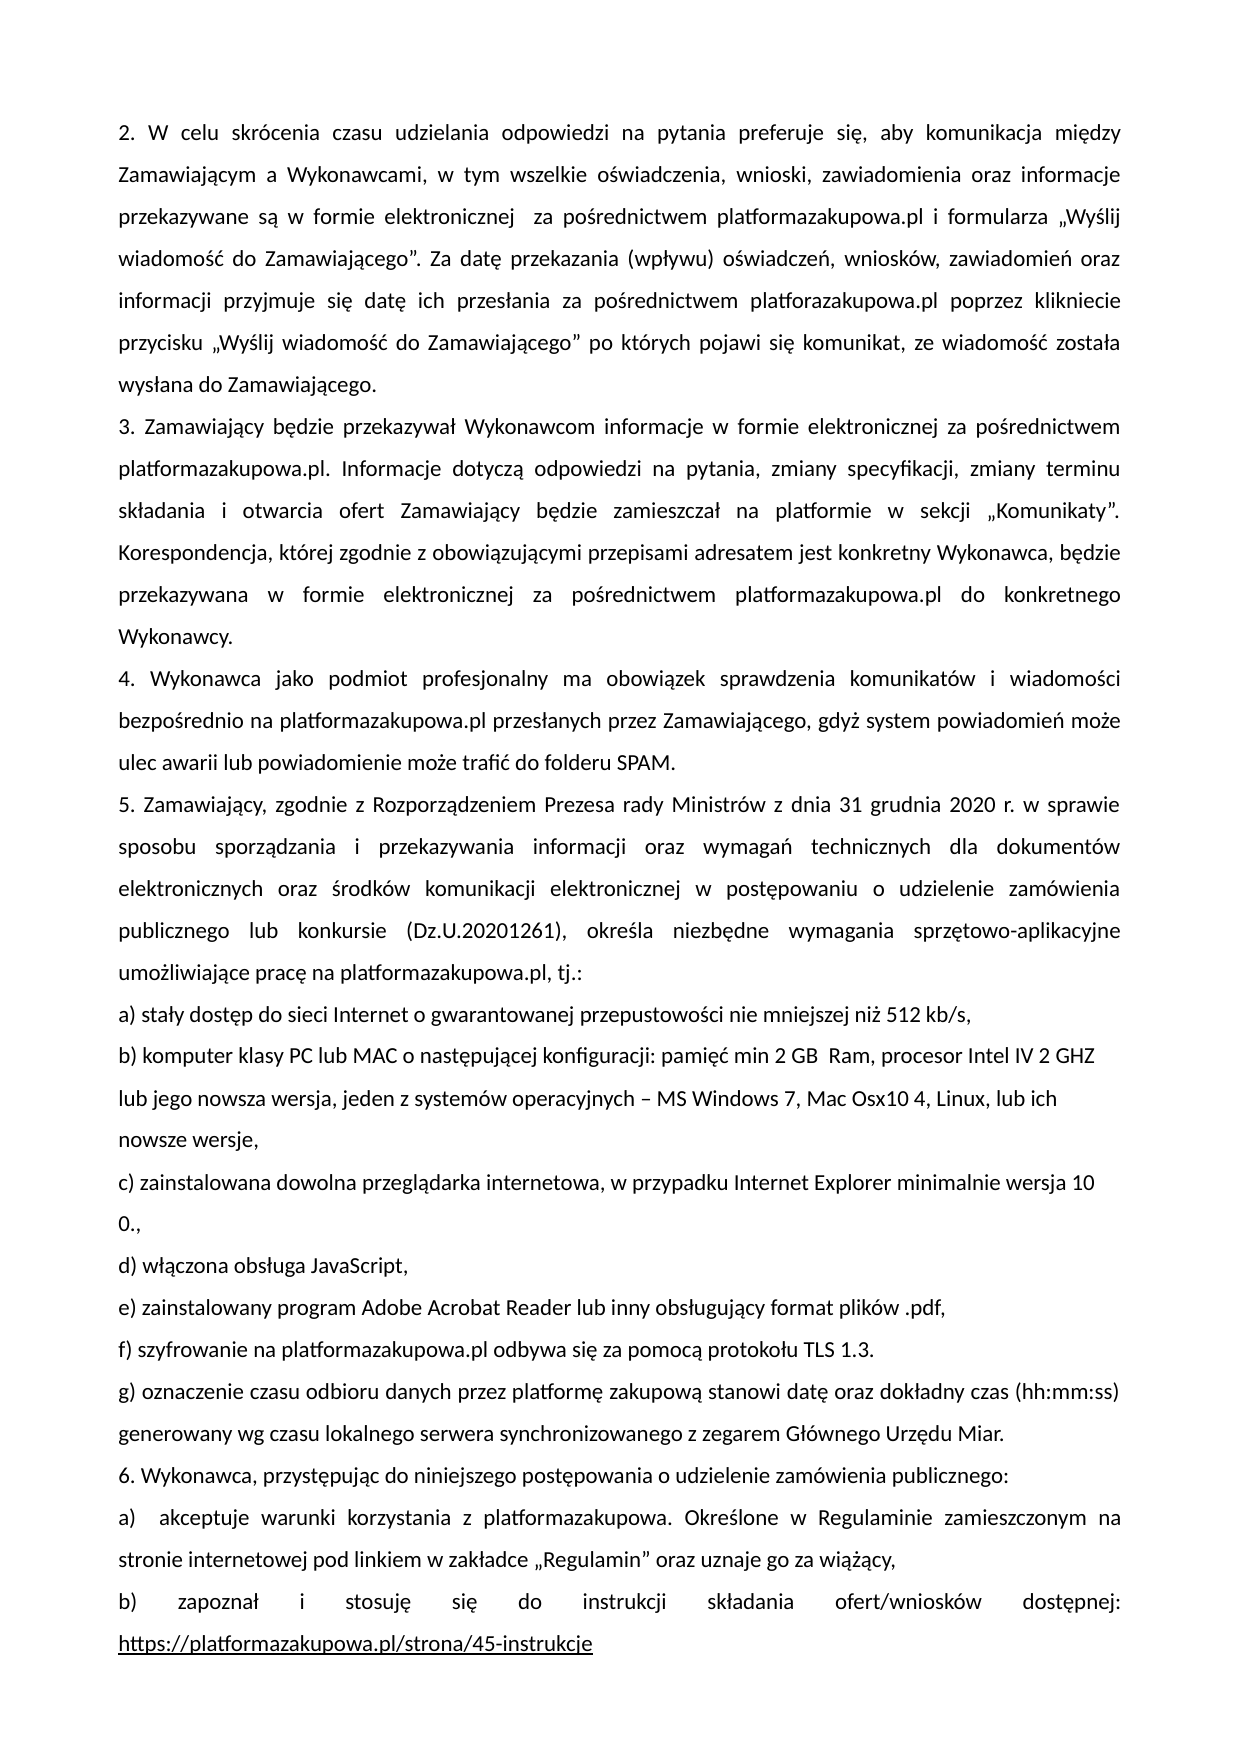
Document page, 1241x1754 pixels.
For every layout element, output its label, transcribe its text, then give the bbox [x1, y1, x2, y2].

text 2. W celu skrócenia czasu udzielania odpowiedzi na pytania preferuje się, aby komunikacja między Zamawiającym a Wykonawcami, w tym wszelkie oświadczenia, wnioski, zawiadomienia oraz informacje przekazywane są w formie elektronicznej za pośrednictwem platformazakupowa.pl i formularza „Wyślij wiadomość do Zamawiającego”. Za datę przekazania (wpływu) oświadczeń, wniosków, zawiadomień oraz informacji przyjmuje się datę ich przesłania za pośrednictwem platforazakupowa.pl poprzez klikniecie przycisku „Wyślij wiadomość do Zamawiającego” po których pojawi się komunikat, ze wiadomość została wysłana do Zamawiającego. [118, 118, 1122, 398]
text f) szyfrowanie na platformazakupowa.pl odbywa się za pomocą protokołu TLS 1.3. [118, 1336, 1122, 1363]
text c) zainstalowana dowolna przeglądarka internetowa, w przypadku Internet Explorer minimalnie wersja 10 0., [118, 1168, 1122, 1238]
text a) stały dostęp do sieci Internet o gwarantowanej przepustowości nie mniejszej niż 512 kb/s, [118, 1000, 1122, 1028]
text 6. Wykonawca, przystępując do niniejszego postępowania o udzielenie zamówienia publicznego: [118, 1461, 1122, 1489]
text b) zapoznał i stosuję się do instrukcji składania ofert/wniosków dostępnej: https://platformazakupowa.pl/strona/45-instrukcje [118, 1587, 1122, 1657]
text a) akceptuje warunki korzystania z platformazakupowa. Określone w Regulaminie zamieszczonym na stronie internetowej pod linkiem w zakładce „Regulamin” oraz uznaje go za wiążący, [118, 1503, 1122, 1573]
text g) oznaczenie czasu odbioru danych przez platformę zakupową stanowi datę oraz dokładny czas (hh:mm:ss) generowany wg czasu lokalnego serwera synchronizowanego z zegarem Głównego Urzędu Miar. [118, 1377, 1122, 1447]
text d) włączona obsługa JavaScript, [118, 1252, 1122, 1279]
text 4. Wykonawca jako podmiot profesjonalny ma obowiązek sprawdzenia komunikatów i wiadomości bezpośrednio na platformazakupowa.pl przesłanych przez Zamawiającego, gdyż system powiadomień może ulec awarii lub powiadomienie może trafić do folderu SPAM. [118, 664, 1122, 776]
text e) zainstalowany program Adobe Acrobat Reader lub inny obsługujący format plików .pdf, [118, 1293, 1122, 1322]
text 3. Zamawiający będzie przekazywał Wykonawcom informacje w formie elektronicznej za pośrednictwem platformazakupowa.pl. Informacje dotyczą odpowiedzi na pytania, zmiany specyfikacji, zmiany terminu składania i otwarcia ofert Zamawiający będzie zamieszczał na platformie w sekcji „Komunikaty”. Korespondencja, której zgodnie z obowiązującymi przepisami adresatem jest konkretny Wykonawca, będzie przekazywana w formie elektronicznej za pośrednictwem platformazakupowa.pl do konkretnego Wykonawcy. [118, 412, 1122, 650]
text 5. Zamawiający, zgodnie z Rozporządzeniem Prezesa rady Ministrów z dnia 31 grudnia 2020 r. w sprawie sposobu sporządzania i przekazywania informacji oraz wymagań technicznych dla dokumentów elektronicznych oraz środków komunikacji elektronicznej w postępowaniu o udzielenie zamówienia publicznego lub konkursie (Dz.U.20201261), określa niezbędne wymagania sprzętowo-aplikacyjne umożliwiające pracę na platformazakupowa.pl, tj.: [118, 790, 1122, 986]
text b) komputer klasy PC lub MAC o następującej konfiguracji: pamięć min 2 GB Ram, procesor Intel IV 2 GHZ lub jego nowsza wersja, jeden z systemów operacyjnych – MS Windows 7, Mac Osx10 4, Linux, lub ich nowsze wersje, [118, 1042, 1122, 1154]
